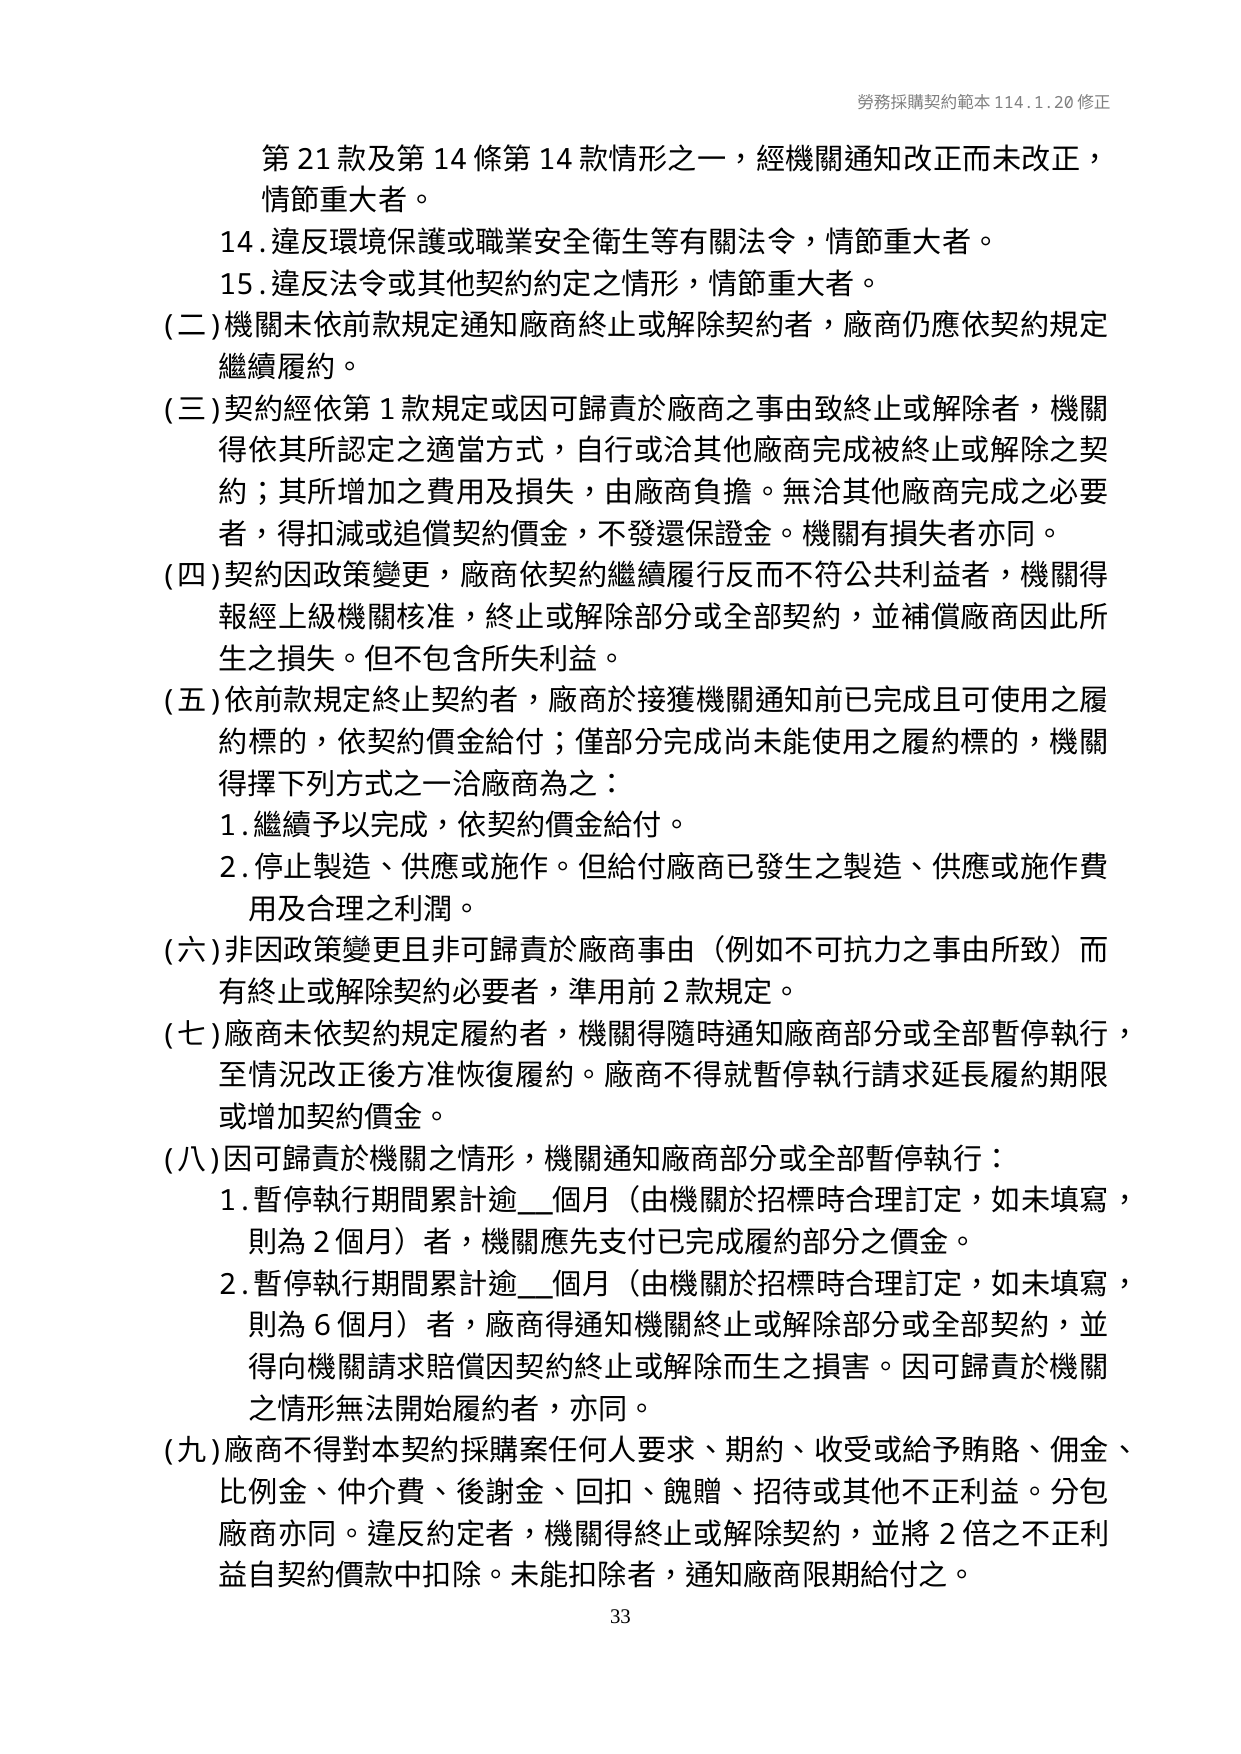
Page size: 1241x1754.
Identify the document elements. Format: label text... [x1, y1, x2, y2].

text (五)依前款規定終止契約者，廠商於接獲機關通知前已完成且可使用之履約標的，依契約價金給付；僅部分完成尚未能使用之履約標的，機關得擇下列方式之一洽廠商為之： [159, 677, 1110, 802]
text (六)非因政策變更且非可歸責於廠商事由（例如不可抗力之事由所致）而有終止或解除契約必要者，準用前2款規定。 [159, 927, 1110, 1011]
text 15.違反法令或其他契約約定之情形，情節重大者。 [218, 261, 1110, 302]
text 第21款及第14條第14款情形之一，經機關通知改正而未改正，情節重大者。 [218, 136, 1110, 219]
text 1.暫停執行期間累計逾__個月（由機關於招標時合理訂定，如未填寫，則為2個月）者，機關應先支付已完成履約部分之價金。 [218, 1177, 1110, 1261]
text (八)因可歸責於機關之情形，機關通知廠商部分或全部暫停執行： [159, 1136, 1110, 1177]
text (九)廠商不得對本契約採購案任何人要求、期約、收受或給予賄賂、佣金、比例金、仲介費、後謝金、回扣、餽贈、招待或其他不正利益。分包廠商亦同。違反約定者，機關得終止或解除契約，並將2倍之不正利益自契約價款中扣除。未能扣除者，通知廠商限期給付之。 [159, 1427, 1110, 1594]
text (二)機關未依前款規定通知廠商終止或解除契約者，廠商仍應依契約規定繼續履約。 [159, 302, 1110, 386]
text 2.暫停執行期間累計逾__個月（由機關於招標時合理訂定，如未填寫，則為6個月）者，廠商得通知機關終止或解除部分或全部契約，並得向機關請求賠償因契約終止或解除而生之損害。因可歸責於機關之情形無法開始履約者，亦同。 [218, 1261, 1110, 1427]
text (三)契約經依第1款規定或因可歸責於廠商之事由致終止或解除者，機關得依其所認定之適當方式，自行或洽其他廠商完成被終止或解除之契約；其所增加之費用及損失，由廠商負擔。無洽其他廠商完成之必要者，得扣減或追償契約價金，不發還保證金。機關有損失者亦同。 [159, 386, 1110, 552]
text 2.停止製造、供應或施作。但給付廠商已發生之製造、供應或施作費用及合理之利潤。 [218, 844, 1110, 927]
text 1.繼續予以完成，依契約價金給付。 [218, 802, 1110, 844]
text (七)廠商未依契約規定履約者，機關得隨時通知廠商部分或全部暫停執行，至情況改正後方准恢復履約。廠商不得就暫停執行請求延長履約期限或增加契約價金。 [159, 1011, 1110, 1136]
text 14.違反環境保護或職業安全衛生等有關法令，情節重大者。 [218, 219, 1110, 261]
text (四)契約因政策變更，廠商依契約繼續履行反而不符公共利益者，機關得報經上級機關核准，終止或解除部分或全部契約，並補償廠商因此所生之損失。但不包含所失利益。 [159, 552, 1110, 677]
